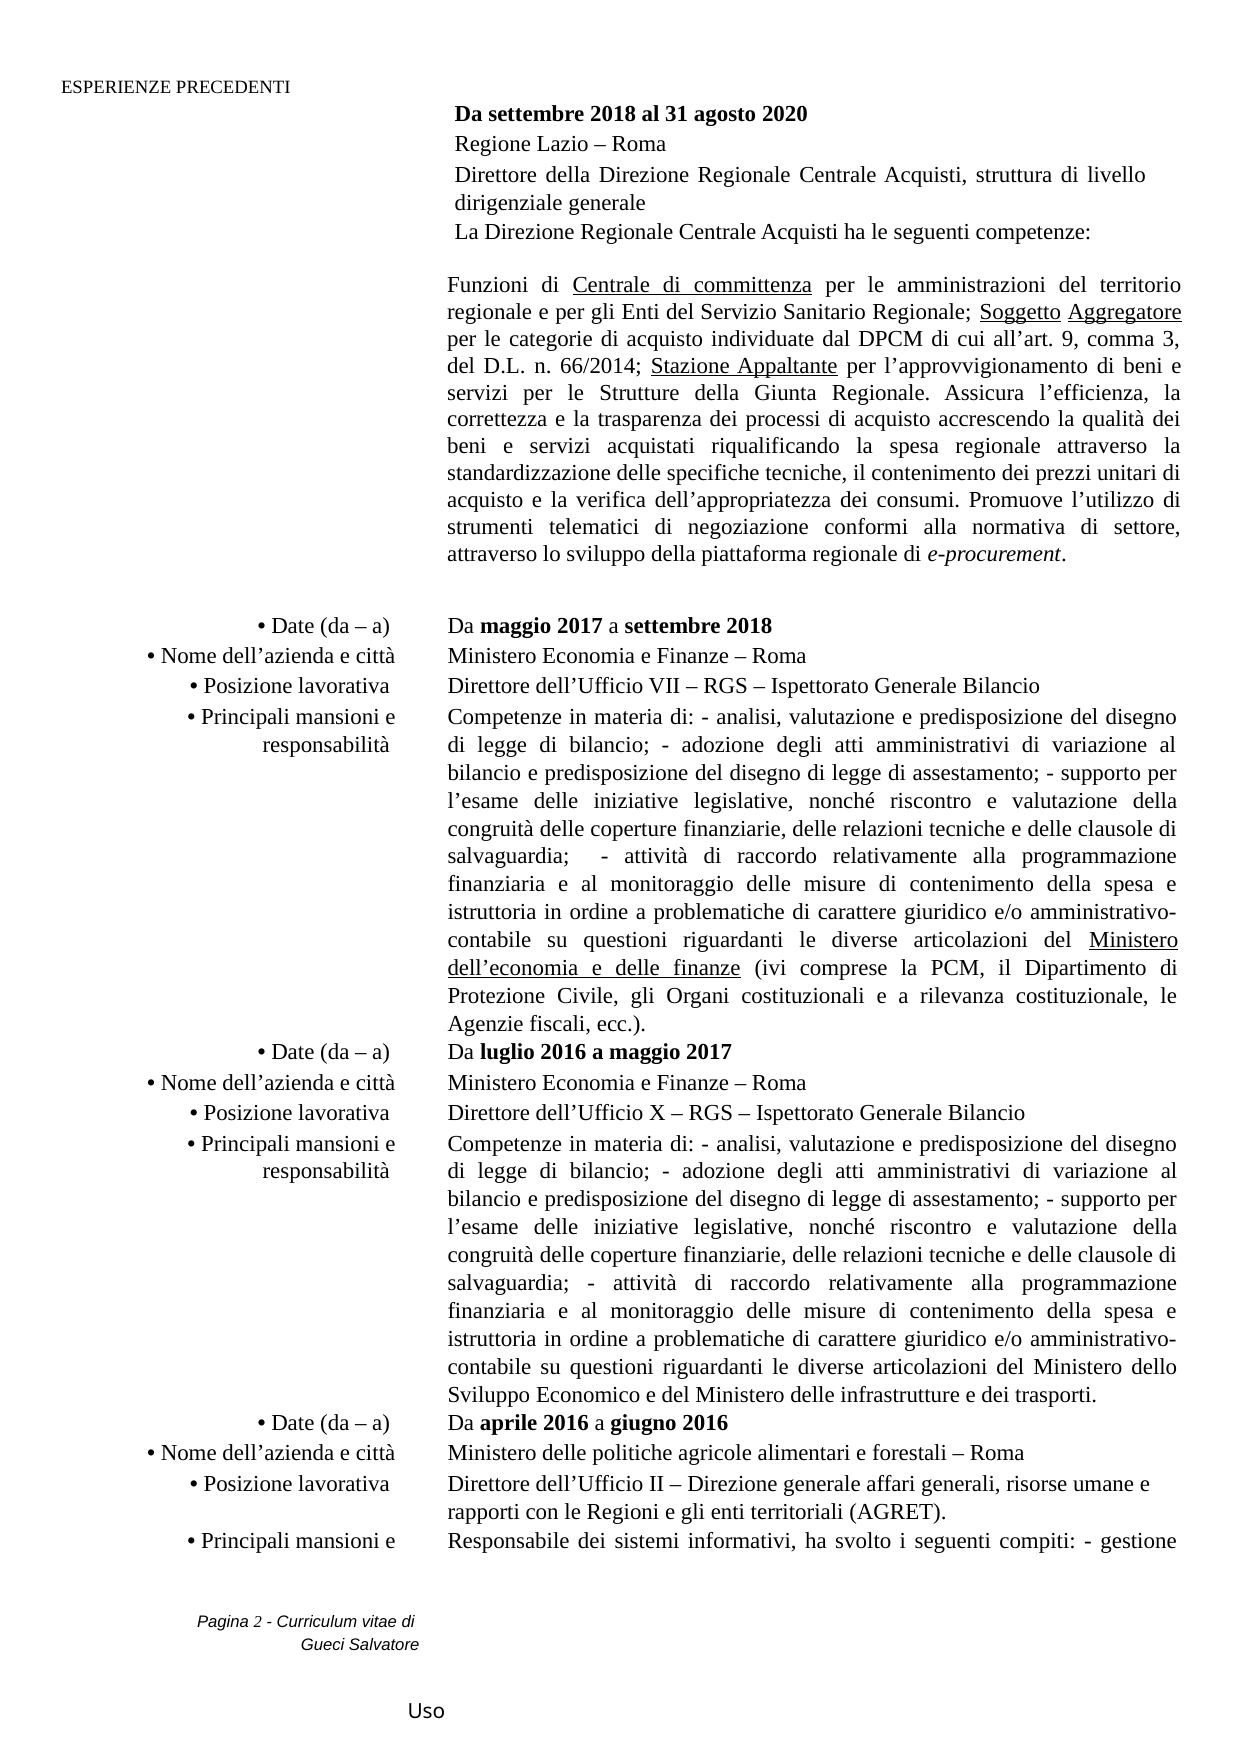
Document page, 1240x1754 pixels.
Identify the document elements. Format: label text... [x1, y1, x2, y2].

table_cell [418, 1439, 447, 1470]
table_cell [418, 1069, 447, 1099]
table_cell Direttore dell’Ufficio VII – RGS – Ispettorato Generale Bilancio [447, 673, 1189, 703]
table_cell • Nome dell’azienda e città [89, 1069, 418, 1099]
table_cell [418, 612, 447, 642]
table_cell Responsabile dei sistemi informativi, ha svolto i seguenti compiti: - gestione [447, 1527, 1189, 1555]
table_cell [418, 642, 447, 673]
table_cell • Nome dell’azienda e città [89, 642, 418, 673]
table_cell Regione Lazio – Roma [453, 130, 1147, 160]
table_cell • Posizione lavorativa [89, 1470, 418, 1527]
table_cell • Principali mansioni e responsabilità [89, 703, 418, 1038]
table_cell [425, 160, 453, 217]
table_cell [425, 130, 453, 160]
table_cell Da settembre 2018 al 31 agosto 2020 [453, 99, 1147, 129]
table_cell Direttore della Direzione Regionale Centrale Acquisti, struttura di livello dirigenziale generale [453, 160, 1147, 217]
table_cell • Nome dell’azienda e città [89, 1439, 418, 1470]
table_cell [425, 75, 453, 99]
table_cell Ministero Economia e Finanze – Roma [447, 642, 1189, 673]
table_cell [48, 160, 425, 217]
table_header [89, 568, 418, 612]
table_cell [425, 217, 453, 246]
table_cell Da aprile 2016 a giugno 2016 [447, 1409, 1189, 1439]
table_cell Da luglio 2016 a maggio 2017 [447, 1038, 1189, 1068]
table_cell ESPERIENZE PRECEDENTI [48, 75, 425, 99]
table_cell Competenze in materia di: - analisi, valutazione e predisposizione del disegno di legge di bilancio; - adozione degli atti amministrativi di variazione al bilancio e predisposizione del disegno di legge di assestamento; - supporto per l’esame delle iniziative legislative, nonché riscontro e valutazione della congruità delle coperture finanziarie, delle relazioni tecniche e delle clausole di salvaguardia; - attività di raccordo relativamente alla programmazione finanziaria e al monitoraggio delle misure di contenimento della spesa e istruttoria in ordine a problematiche di carattere giuridico e/o amministrativo-contabile su questioni riguardanti le diverse articolazioni del Ministero dell’economia e delle finanze (ivi comprese la PCM, il Dipartimento di Protezione Civile, gli Organi costituzionali e a rilevanza costituzionale, le Agenzie fiscali, ecc.). [447, 703, 1189, 1038]
text Funzioni di Centrale di committenza per le amministrazioni del territorio regionale e per gli Enti del Servizio Sanitario Regionale; Soggetto Aggregatore per le categorie di acquisto individuate dal DPCM di cui all’art. 9, comma 3, del D.L. n. 66/2014; Stazione Appaltante per l’approvvigionamento di beni e servizi per le Strutture della Giunta Regionale. Assicura l’efficienza, la correttezza e la trasparenza dei processi di acquisto accrescendo la qualità dei beni e servizi acquistati riqualificando la spesa regionale attraverso la standardizzazione delle specifiche tecniche, il contenimento dei prezzi unitari di acquisto e la verifica dell’appropriatezza dei consumi. Promuove l’utilizzo di strumenti telematici di negoziazione conformi alla normativa di settore, attraverso lo sviluppo della piattaforma regionale di e-procurement. [447, 271, 1182, 566]
table_cell [418, 1470, 447, 1527]
table_cell [418, 1527, 447, 1555]
table_cell [48, 130, 425, 160]
table_cell [418, 1409, 447, 1439]
table_cell [418, 1130, 447, 1409]
table_cell [48, 99, 425, 129]
table_cell Direttore dell’Ufficio II – Direzione generale affari generali, risorse umane e rapporti con le Regioni e gli enti territoriali (AGRET). [447, 1470, 1189, 1527]
table_cell • Date (da – a) [89, 1409, 418, 1439]
table_cell Ministero Economia e Finanze – Roma [447, 1069, 1189, 1099]
table_cell [48, 217, 425, 246]
table_cell • Principali mansioni e responsabilità [89, 1130, 418, 1409]
table_cell Ministero delle politiche agricole alimentari e forestali – Roma [447, 1439, 1189, 1470]
table_cell • Posizione lavorativa [89, 673, 418, 703]
table_cell [453, 75, 1147, 99]
table_cell • Date (da – a) [89, 1038, 418, 1068]
table_cell [418, 1099, 447, 1129]
table_cell [425, 99, 453, 129]
table_cell • Posizione lavorativa [89, 1099, 418, 1129]
table_cell • Date (da – a) [89, 612, 418, 642]
table_cell La Direzione Regionale Centrale Acquisti ha le seguenti competenze: [453, 217, 1147, 246]
table_header [447, 568, 1189, 612]
table_cell [418, 673, 447, 703]
table_cell • Principali mansioni e [89, 1527, 418, 1555]
table_cell [418, 1038, 447, 1068]
table_cell [418, 703, 447, 1038]
table_cell Da maggio 2017 a settembre 2018 [447, 612, 1189, 642]
table_header [418, 568, 447, 612]
table_cell Direttore dell’Ufficio X – RGS – Ispettorato Generale Bilancio [447, 1099, 1189, 1129]
table_cell Competenze in materia di: - analisi, valutazione e predisposizione del disegno di legge di bilancio; - adozione degli atti amministrativi di variazione al bilancio e predisposizione del disegno di legge di assestamento; - supporto per l’esame delle iniziative legislative, nonché riscontro e valutazione della congruità delle coperture finanziarie, delle relazioni tecniche e delle clausole di salvaguardia; - attività di raccordo relativamente alla programmazione finanziaria e al monitoraggio delle misure di contenimento della spesa e istruttoria in ordine a problematiche di carattere giuridico e/o amministrativo-contabile su questioni riguardanti le diverse articolazioni del Ministero dello Sviluppo Economico e del Ministero delle infrastrutture e dei trasporti. [447, 1130, 1189, 1409]
